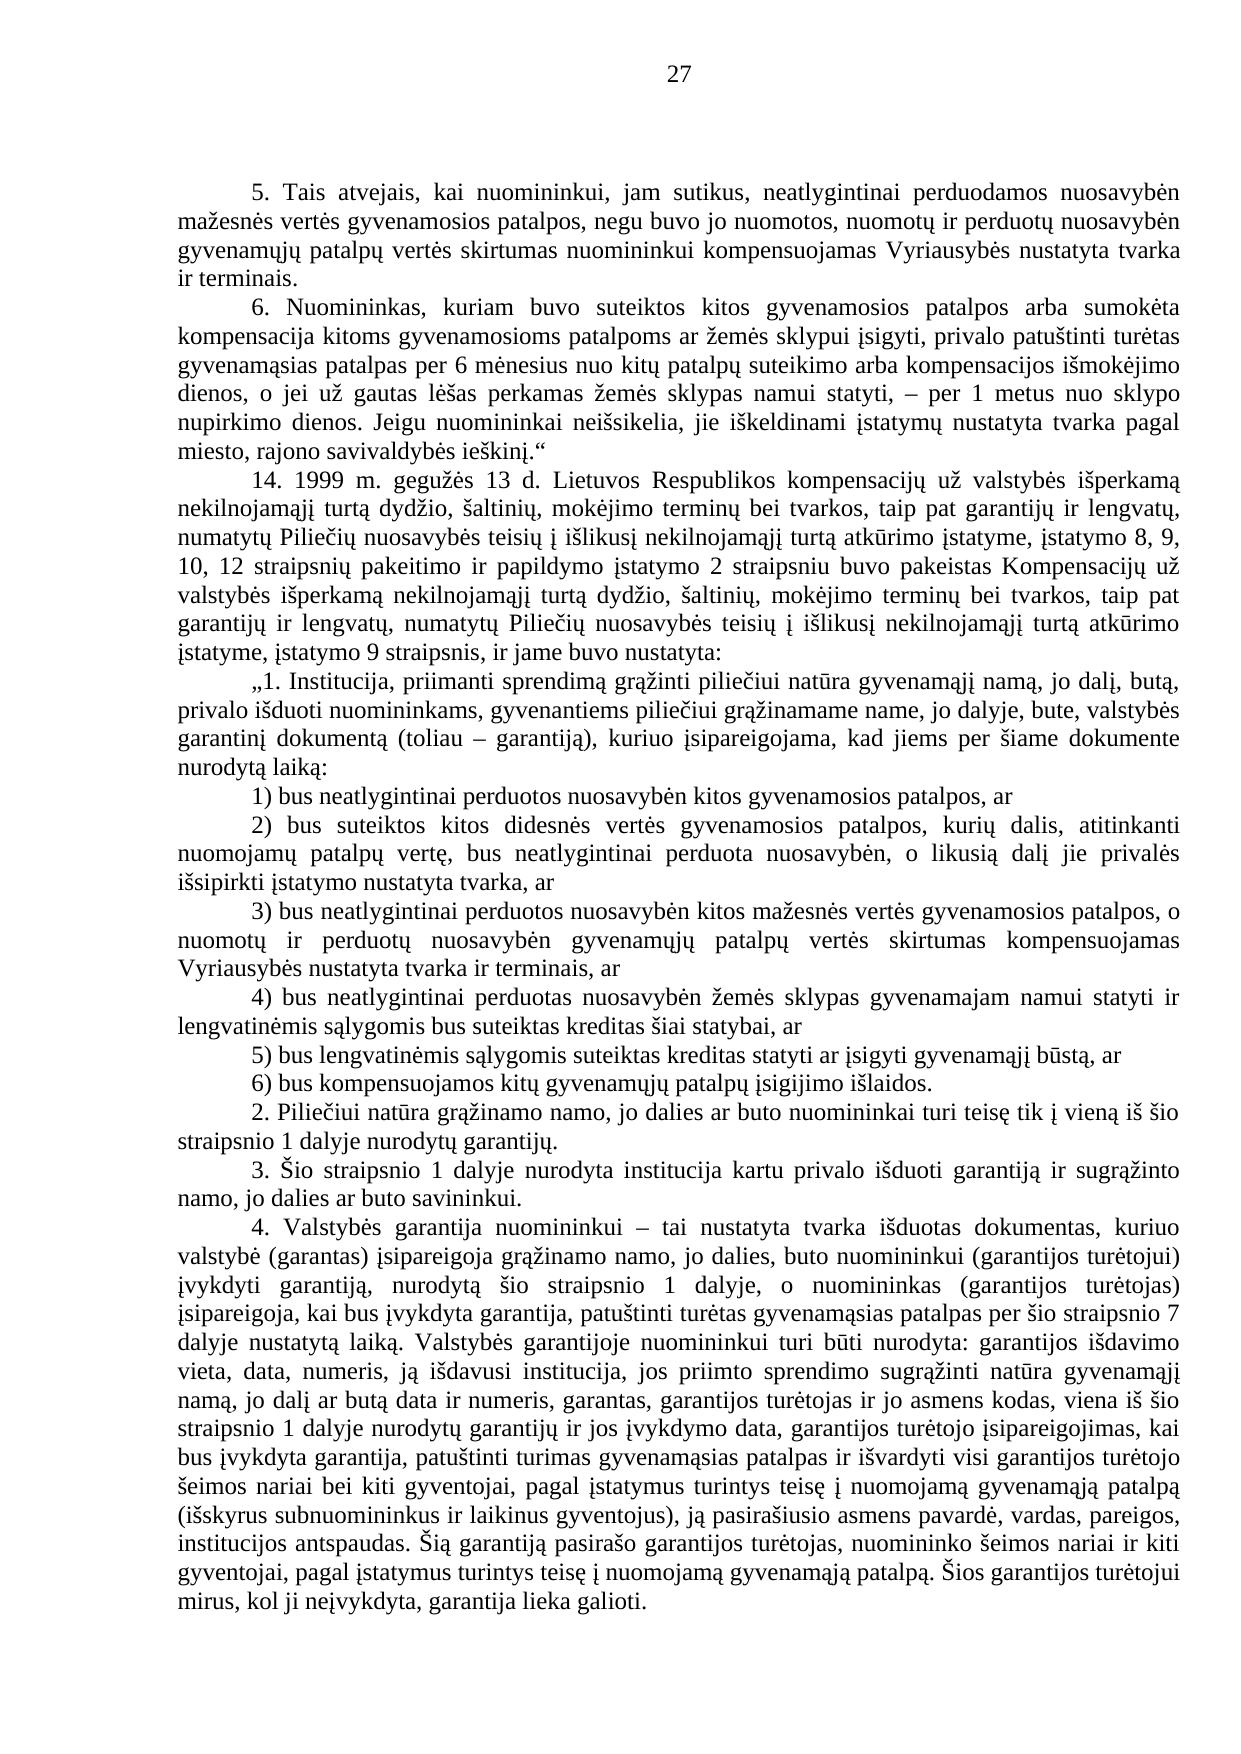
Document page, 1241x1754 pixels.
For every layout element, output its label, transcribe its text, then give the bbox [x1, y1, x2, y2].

text „1. Institucija, priimanti sprendimą grąžinti piliečiui natūra gyvenamąjį namą, jo dalį, butą, privalo išduoti nuomininkams, gyvenantiems piliečiui grąžinamame name, jo dalyje, bute, valstybės garantinį dokumentą (toliau – garantiją), kuriuo įsipareigojama, kad jiems per šiame dokumente nurodytą laiką: [177, 666, 1181, 781]
text 4. Valstybės garantija nuomininkui – tai nustatyta tvarka išduotas dokumentas, kuriuo valstybė (garantas) įsipareigoja grąžinamo namo, jo dalies, buto nuomininkui (garantijos turėtojui) įvykdyti garantiją, nurodytą šio straipsnio 1 dalyje, o nuomininkas (garantijos turėtojas) įsipareigoja, kai bus įvykdyta garantija, patuštinti turėtas gyvenamąsias patalpas per šio straipsnio 7 dalyje nustatytą laiką. Valstybės garantijoje nuomininkui turi būti nurodyta: garantijos išdavimo vieta, data, numeris, ją išdavusi institucija, jos priimto sprendimo sugrąžinti natūra gyvenamąjį namą, jo dalį ar butą data ir numeris, garantas, garantijos turėtojas ir jo asmens kodas, viena iš šio straipsnio 1 dalyje nurodytų garantijų ir jos įvykdymo data, garantijos turėtojo įsipareigojimas, kai bus įvykdyta garantija, patuštinti turimas gyvenamąsias patalpas ir išvardyti visi garantijos turėtojo šeimos nariai bei kiti gyventojai, pagal įstatymus turintys teisę į nuomojamą gyvenamąją patalpą (išskyrus subnuomininkus ir laikinus gyventojus), ją pasirašiusio asmens pavardė, vardas, pareigos, institucijos antspaudas. Šią garantiją pasirašo garantijos turėtojas, nuomininko šeimos nariai ir kiti gyventojai, pagal įstatymus turintys teisę į nuomojamą gyvenamąją patalpą. Šios garantijos turėtojui mirus, kol ji neįvykdyta, garantija lieka galioti. [177, 1212, 1181, 1615]
text 14. 1999 m. gegužės 13 d. Lietuvos Respublikos kompensacijų už valstybės išperkamą nekilnojamąjį turtą dydžio, šaltinių, mokėjimo terminų bei tvarkos, taip pat garantijų ir lengvatų, numatytų Piliečių nuosavybės teisių į išlikusį nekilnojamąjį turtą atkūrimo įstatyme, įstatymo 8, 9, 10, 12 straipsnių pakeitimo ir papildymo įstatymo 2 straipsniu buvo pakeistas Kompensacijų už valstybės išperkamą nekilnojamąjį turtą dydžio, šaltinių, mokėjimo terminų bei tvarkos, taip pat garantijų ir lengvatų, numatytų Piliečių nuosavybės teisių į išlikusį nekilnojamąjį turtą atkūrimo įstatyme, įstatymo 9 straipsnis, ir jame buvo nustatyta: [177, 465, 1181, 666]
text 5. Tais atvejais, kai nuomininkui, jam sutikus, neatlygintinai perduodamos nuosavybėn mažesnės vertės gyvenamosios patalpos, negu buvo jo nuomotos, nuomotų ir perduotų nuosavybėn gyvenamųjų patalpų vertės skirtumas nuomininkui kompensuojamas Vyriausybės nustatyta tvarka ir terminais. [177, 177, 1181, 292]
text 6. Nuomininkas, kuriam buvo suteiktos kitos gyvenamosios patalpos arba sumokėta kompensacija kitoms gyvenamosioms patalpoms ar žemės sklypui įsigyti, privalo patuštinti turėtas gyvenamąsias patalpas per 6 mėnesius nuo kitų patalpų suteikimo arba kompensacijos išmokėjimo dienos, o jei už gautas lėšas perkamas žemės sklypas namui statyti, – per 1 metus nuo sklypo nupirkimo dienos. Jeigu nuomininkai neišsikelia, jie iškeldinami įstatymų nustatyta tvarka pagal miesto, rajono savivaldybės ieškinį.“ [177, 292, 1181, 465]
text 3. Šio straipsnio 1 dalyje nurodyta institucija kartu privalo išduoti garantiją ir sugrąžinto namo, jo dalies ar buto savininkui. [177, 1155, 1181, 1212]
text 6) bus kompensuojamos kitų gyvenamųjų patalpų įsigijimo išlaidos. [177, 1068, 1181, 1097]
text 1) bus neatlygintinai perduotos nuosavybėn kitos gyvenamosios patalpos, ar [177, 781, 1181, 810]
text 4) bus neatlygintinai perduotas nuosavybėn žemės sklypas gyvenamajam namui statyti ir lengvatinėmis sąlygomis bus suteiktas kreditas šiai statybai, ar [177, 982, 1181, 1040]
text 2) bus suteiktos kitos didesnės vertės gyvenamosios patalpos, kurių dalis, atitinkanti nuomojamų patalpų vertę, bus neatlygintinai perduota nuosavybėn, o likusią dalį jie privalės išsipirkti įstatymo nustatyta tvarka, ar [177, 810, 1181, 896]
text 5) bus lengvatinėmis sąlygomis suteiktas kreditas statyti ar įsigyti gyvenamąjį būstą, ar [177, 1040, 1181, 1068]
text 3) bus neatlygintinai perduotos nuosavybėn kitos mažesnės vertės gyvenamosios patalpos, o nuomotų ir perduotų nuosavybėn gyvenamųjų patalpų vertės skirtumas kompensuojamas Vyriausybės nustatyta tvarka ir terminais, ar [177, 896, 1181, 982]
text 2. Piliečiui natūra grąžinamo namo, jo dalies ar buto nuomininkai turi teisę tik į vieną iš šio straipsnio 1 dalyje nurodytų garantijų. [177, 1097, 1181, 1155]
